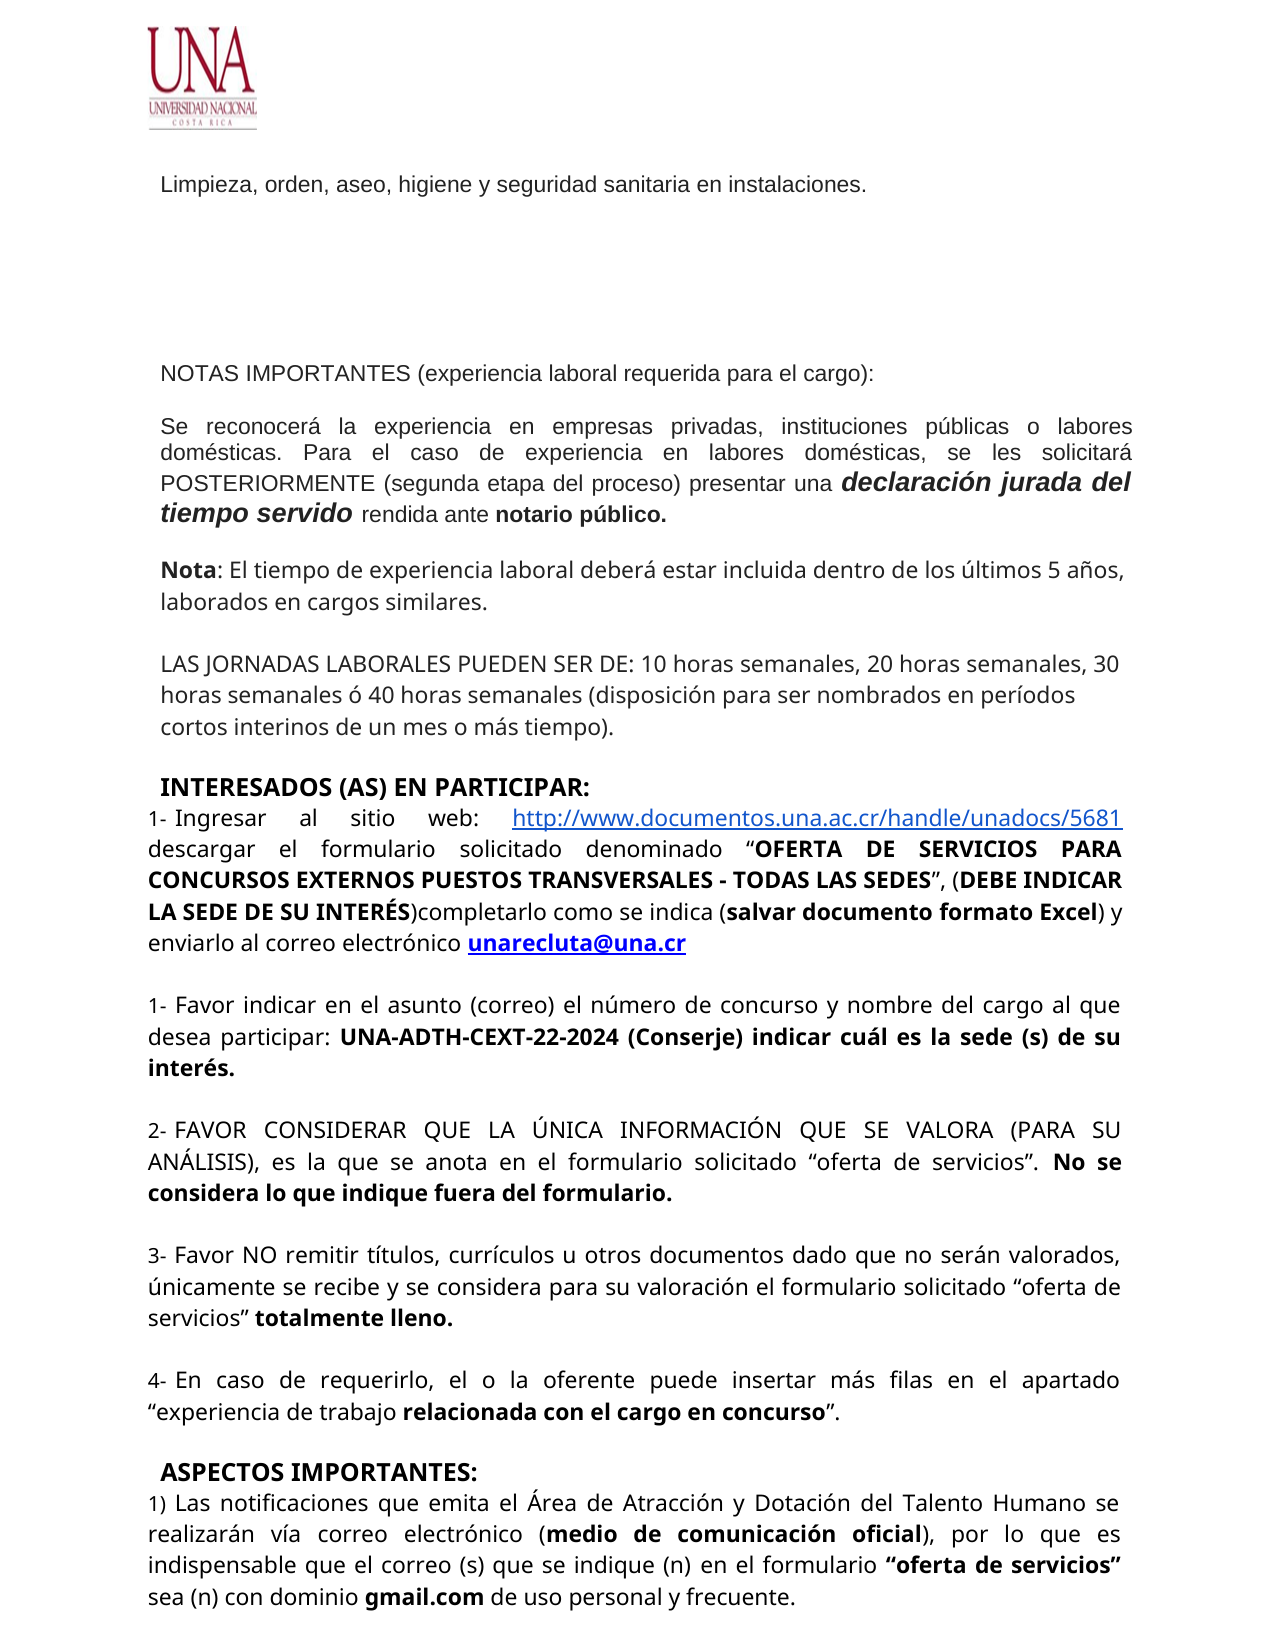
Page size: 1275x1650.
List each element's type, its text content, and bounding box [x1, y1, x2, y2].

text INTERESADOS (AS) EN PARTICIPAR: [160, 773, 1133, 802]
text Nota: El tiempo de experiencia laboral deberá estar incluida dentro de los últimos 5 años, laborados en cargos similares. LAS JORNADAS LABORALES PUEDEN SER DE: 10 horas semanales, 20 horas semanales, 30 horas semanales ó 40 horas semanales (disposición para ser nombrados en períodos cortos interinos de un mes o más tiempo). [160, 528, 1133, 742]
subtitle ASPECTOS IMPORTANTES: [160, 1458, 1133, 1487]
text Limpieza, orden, aseo, higiene y seguridad sanitaria en instalaciones. [160, 171, 1133, 255]
list Favor indicar en el asunto (correo) el número de concurso y nombre del cargo al que desea participar: UNA-ADTH-CEXT-22-2024 (Conserje) indicar cuál es la sede (s) de su interés. [148, 989, 1122, 1083]
text NOTAS IMPORTANTES (experiencia laboral requerida para el cargo): [160, 360, 1133, 387]
list FAVOR CONSIDERAR QUE LA ÚNICA INFORMACIÓN QUE SE VALORA (PARA SU ANÁLISIS), es la que se anota en el formulario solicitado “oferta de servicios”. No se considera lo que indique fuera del formulario. [148, 1114, 1122, 1208]
list Las notificaciones que emita el Área de Atracción y Dotación del Talento Humano se realizarán vía correo electrónico (medio de comunicación oficial), por lo que es indispensable que el correo (s) que se indique (n) en el formulario “oferta de servicios” sea (n) con dominio gmail.com de uso personal y frecuente. [148, 1487, 1121, 1612]
list Favor NO remitir títulos, currículos u otros documentos dado que no serán valorados, únicamente se recibe y se considera para su valoración el formulario solicitado “oferta de servicios” totalmente lleno. [148, 1239, 1122, 1333]
text Se reconocerá la experiencia en empresas privadas, instituciones públicas o labores domésticas. Para el caso de experiencia en labores domésticas, se les solicitará POSTERIORMENTE (segunda etapa del proceso) presentar una declaración jurada del tiempo servido rendida ante notario público. [160, 413, 1133, 528]
list En caso de requerirlo, el o la oferente puede insertar más filas en el apartado “experiencia de trabajo relacionada con el cargo en concurso”. [148, 1364, 1122, 1427]
list Ingresar al sitio web: http://www.documentos.una.ac.cr/handle/unadocs/5681 descargar el formulario solicitado denominado “OFERTA DE SERVICIOS PARA CONCURSOS EXTERNOS PUESTOS TRANSVERSALES - TODAS LAS SEDES”, (DEBE INDICAR LA SEDE DE SU INTERÉS)completarlo como se indica (salvar documento formato Excel) y enviarlo al correo electrónico unarecluta@una.cr [148, 802, 1122, 958]
